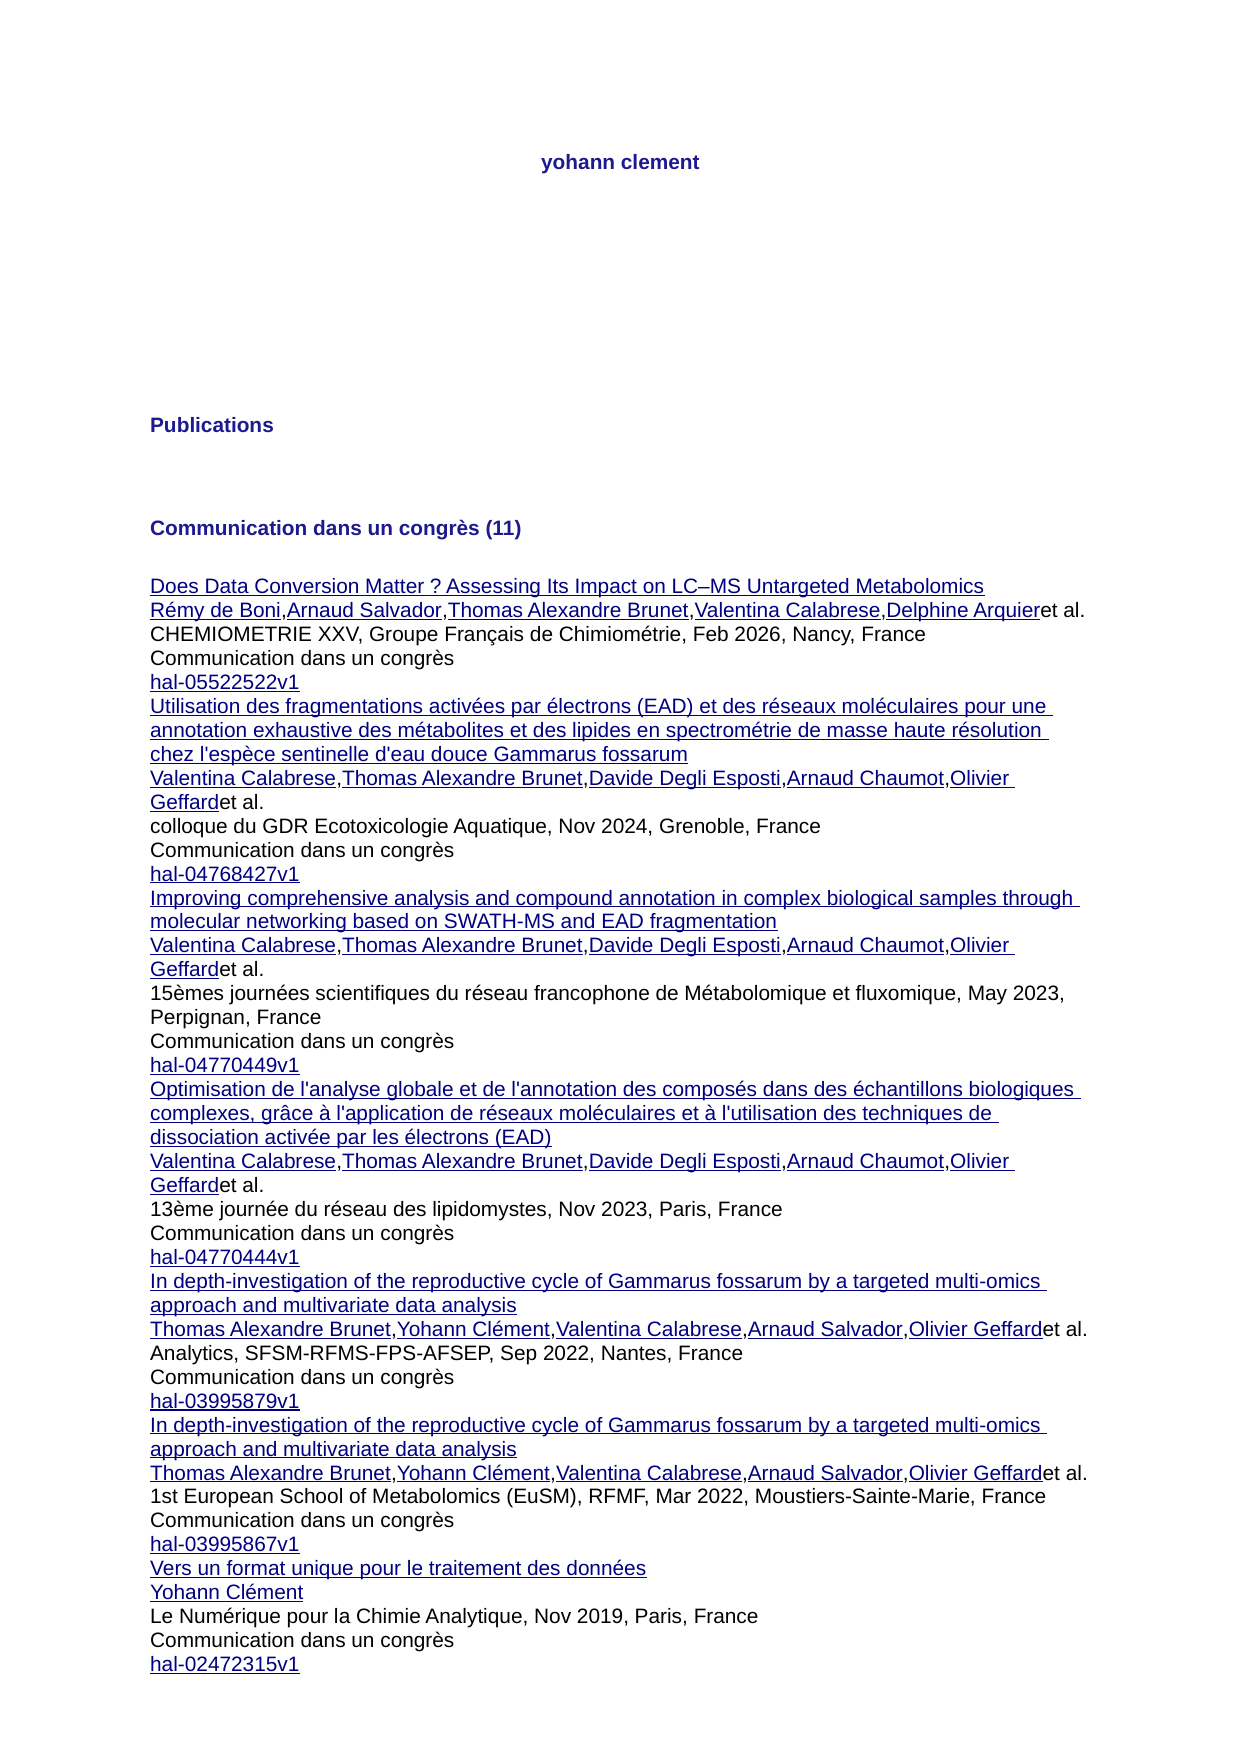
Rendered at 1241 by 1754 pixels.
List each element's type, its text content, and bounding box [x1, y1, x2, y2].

table_cell Vers un format unique pour le traitement des données Yohann Clément Le Numérique pour la Chimie Analytique, Nov 2019, Paris, France Communication dans un congrès hal-02472315v1 [150, 1556, 1090, 1676]
subtitle Communication dans un congrès (11) [150, 516, 1090, 539]
subtitle Publications [150, 412, 1090, 436]
subtitle yohann clement [150, 150, 1090, 174]
table_cell In depth-investigation of the reproductive cycle of Gammarus fossarum by a targeted multi-omics approach and multivariate data analysis Thomas Alexandre Brunet,Yohann Clément,Valentina Calabrese,Arnaud Salvador,Olivier Geffardet al. Analytics, SFSM-RFMS-FPS-AFSEP, Sep 2022, Nantes, France Communication dans un congrès hal-03995879v1 [150, 1269, 1090, 1412]
table_header Does Data Conversion Matter ? Assessing Its Impact on LC–MS Untargeted Metabolomics Rémy de Boni,Arnaud Salvador,Thomas Alexandre Brunet,Valentina Calabrese,Delphine Arquieret al. CHEMIOMETRIE XXV, Groupe Français de Chimiométrie, Feb 2026, Nancy, France Communication dans un congrès hal-05522522v1 [150, 574, 1090, 694]
table_cell Optimisation de l'analyse globale et de l'annotation des composés dans des échantillons biologiques complexes, grâce à l'application de réseaux moléculaires et à l'utilisation des techniques de dissociation activée par les électrons (EAD) Valentina Calabrese,Thomas Alexandre Brunet,Davide Degli Esposti,Arnaud Chaumot,Olivier Geffardet al. 13ème journée du réseau des lipidomystes, Nov 2023, Paris, France Communication dans un congrès hal-04770444v1 [150, 1077, 1090, 1269]
table_cell In depth-investigation of the reproductive cycle of Gammarus fossarum by a targeted multi-omics approach and multivariate data analysis Thomas Alexandre Brunet,Yohann Clément,Valentina Calabrese,Arnaud Salvador,Olivier Geffardet al. 1st European School of Metabolomics (EuSM), RFMF, Mar 2022, Moustiers-Sainte-Marie, France Communication dans un congrès hal-03995867v1 [150, 1413, 1090, 1556]
table_cell Improving comprehensive analysis and compound annotation in complex biological samples through molecular networking based on SWATH-MS and EAD fragmentation Valentina Calabrese,Thomas Alexandre Brunet,Davide Degli Esposti,Arnaud Chaumot,Olivier Geffardet al. 15èmes journées scientifiques du réseau francophone de Métabolomique et fluxomique, May 2023, Perpignan, France Communication dans un congrès hal-04770449v1 [150, 885, 1090, 1077]
table_cell Utilisation des fragmentations activées par électrons (EAD) et des réseaux moléculaires pour une annotation exhaustive des métabolites et des lipides en spectrométrie de masse haute résolution chez l'espèce sentinelle d'eau douce Gammarus fossarum Valentina Calabrese,Thomas Alexandre Brunet,Davide Degli Esposti,Arnaud Chaumot,Olivier Geffardet al. colloque du GDR Ecotoxicologie Aquatique, Nov 2024, Grenoble, France Communication dans un congrès hal-04768427v1 [150, 694, 1090, 885]
